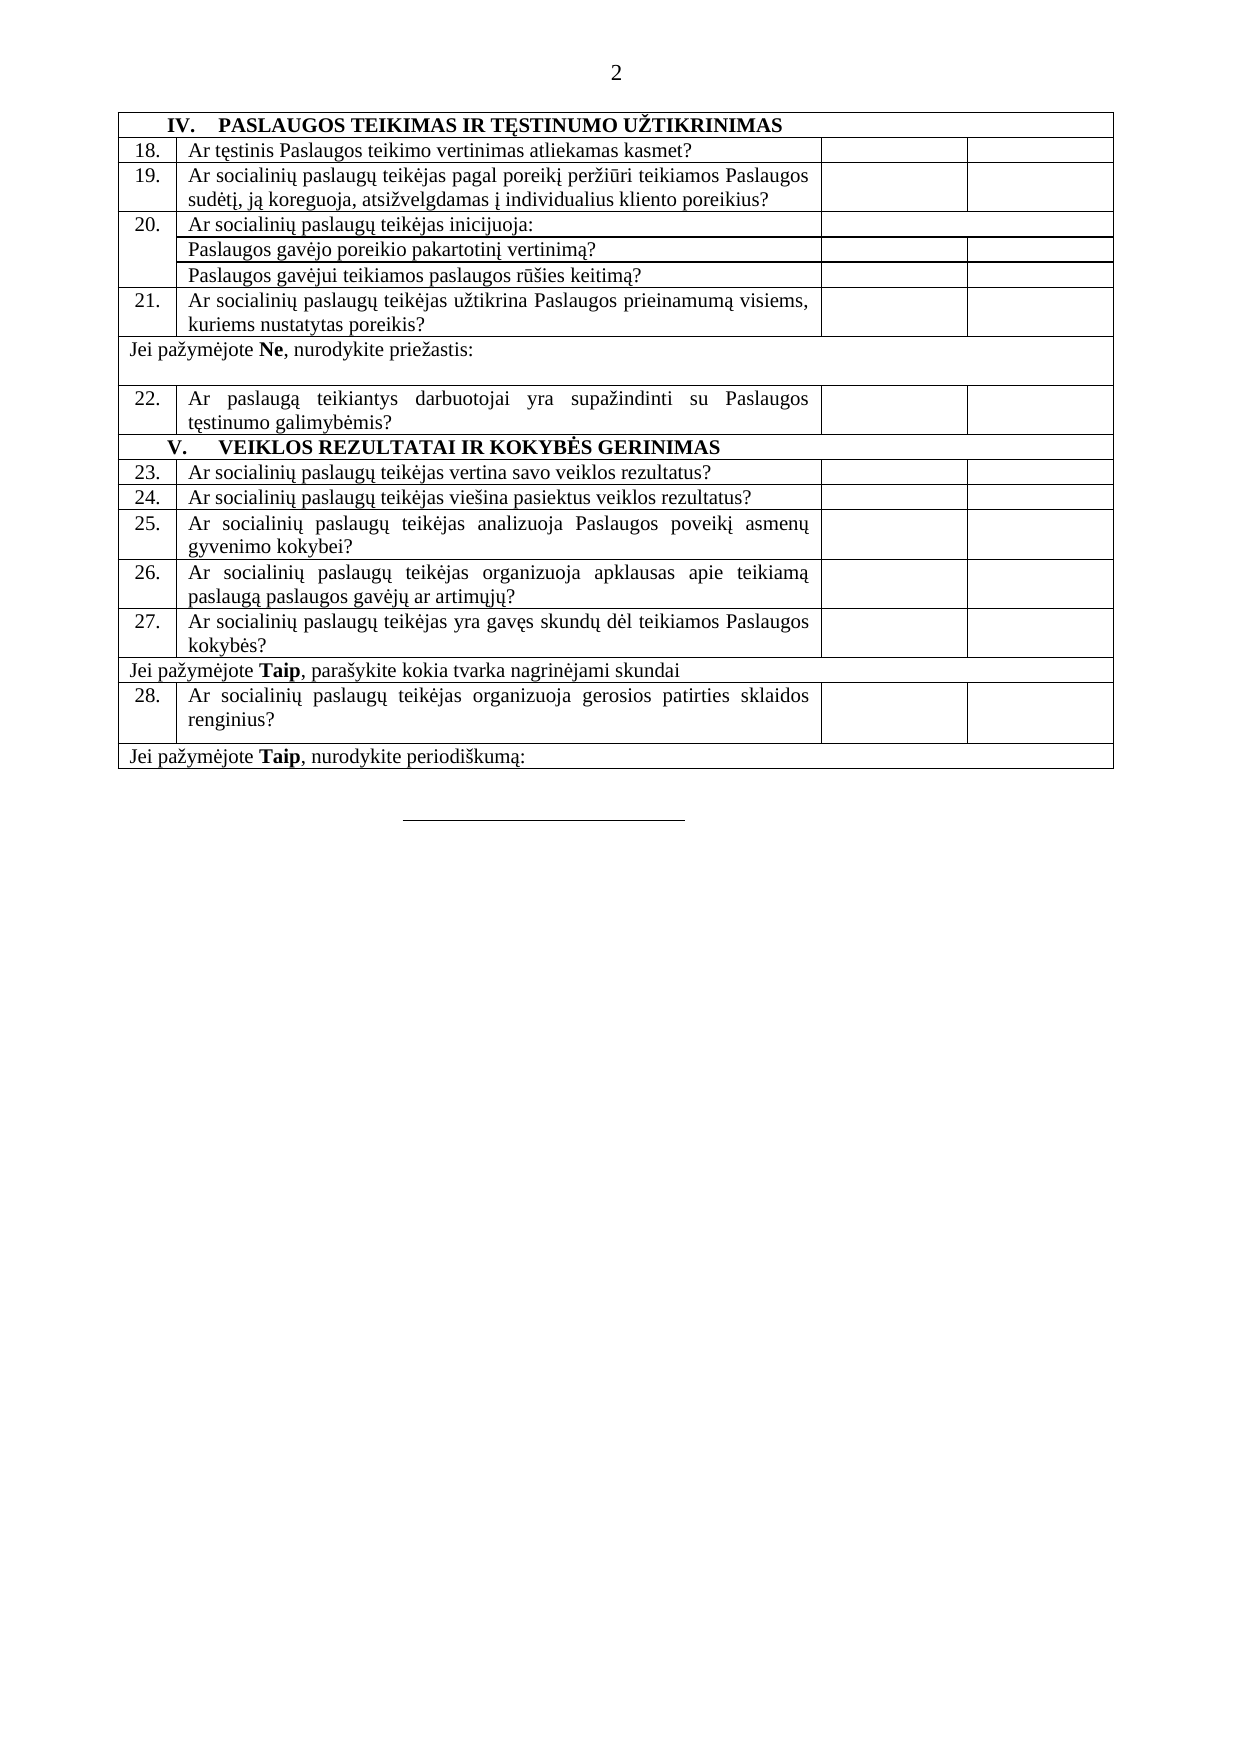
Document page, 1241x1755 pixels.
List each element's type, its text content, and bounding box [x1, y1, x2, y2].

table_cell [968, 263, 1113, 287]
table_cell [822, 263, 967, 287]
table_cell 27. [119, 609, 176, 657]
table_cell 26. [119, 560, 176, 608]
table_cell Ar socialinių paslaugų teikėjas užtikrina Paslaugos prieinamumą visiems, kuriems nustatytas poreikis? [177, 288, 821, 336]
table_cell Ar paslaugą teikiantys darbuotojai yra supažindinti su Paslaugos tęstinumo galimybėmis? [177, 386, 821, 434]
table_cell Paslaugos gavėjui teikiamos paslaugos rūšies keitimą? [177, 263, 821, 287]
table_cell 19. [119, 163, 176, 211]
table_cell [968, 460, 1113, 484]
table_cell [822, 288, 967, 336]
table_cell [968, 683, 1113, 743]
table_cell [822, 683, 967, 743]
table_cell 22. [119, 386, 176, 434]
table_cell [968, 163, 1113, 211]
table_cell [822, 386, 967, 434]
table_cell 23. [119, 460, 176, 484]
table_cell [968, 560, 1113, 608]
table_cell Ar socialinių paslaugų teikėjas organizuoja apklausas apie teikiamą paslaugą paslaugos gavėjų ar artimųjų? [177, 560, 821, 608]
table_cell [968, 288, 1113, 336]
table_cell Paslaugos gavėjo poreikio pakartotinį vertinimą? [177, 238, 821, 261]
table_cell Ar socialinių paslaugų teikėjas pagal poreikį peržiūri teikiamos Paslaugos sudėtį, ją koreguoja, atsižvelgdamas į individualius kliento poreikius? [177, 163, 821, 211]
table_cell Ar socialinių paslaugų teikėjas yra gavęs skundų dėl teikiamos Paslaugos kokybės? [177, 609, 821, 657]
table_cell IV. PASLAUGOS TEIKIMAS IR TĘSTINUMO UŽTIKRINIMAS [119, 113, 1113, 137]
table_cell [685, 769, 968, 819]
table_cell Ar socialinių paslaugų teikėjas analizuoja Paslaugos poveikį asmenų gyvenimo kokybei? [177, 510, 821, 558]
table_cell [968, 138, 1113, 162]
table_cell Ar tęstinis Paslaugos teikimo vertinimas atliekamas kasmet? [177, 138, 821, 162]
table_cell [822, 238, 967, 261]
table_cell [968, 769, 1113, 819]
table_cell 24. [119, 485, 176, 509]
table_cell 18. [119, 138, 176, 162]
table_cell [822, 510, 967, 558]
table_cell Ar socialinių paslaugų teikėjas viešina pasiektus veiklos rezultatus? [177, 485, 821, 509]
table_cell [822, 163, 967, 211]
table_cell Jei pažymėjote Taip, parašykite kokia tvarka nagrinėjami skundai [119, 658, 1113, 682]
table_cell 20. [119, 212, 176, 287]
table_cell [822, 212, 1113, 236]
table_cell 25. [119, 510, 176, 558]
table_cell Ar socialinių paslaugų teikėjas vertina savo veiklos rezultatus? [177, 460, 821, 484]
table_cell [822, 560, 967, 608]
table_cell [118, 769, 402, 819]
table_cell [822, 609, 967, 657]
table_cell [403, 769, 685, 819]
table_cell [822, 485, 967, 509]
table_cell Ar socialinių paslaugų teikėjas inicijuoja: [177, 212, 821, 236]
table_cell 21. [119, 288, 176, 336]
table_cell [968, 386, 1113, 434]
table_cell 28. [119, 683, 176, 743]
table_cell [968, 609, 1113, 657]
table_cell Jei pažymėjote Ne, nurodykite priežastis: [119, 337, 1113, 385]
table_cell [968, 485, 1113, 509]
table_cell [822, 138, 967, 162]
table_cell [822, 460, 967, 484]
table_cell V. VEIKLOS REZULTATAI IR KOKYBĖS GERINIMAS [119, 435, 1113, 459]
table_cell Ar socialinių paslaugų teikėjas organizuoja gerosios patirties sklaidos renginius? [177, 683, 821, 743]
table_cell Jei pažymėjote Taip, nurodykite periodiškumą: [119, 744, 1113, 768]
table_cell [968, 238, 1113, 261]
table_cell [968, 510, 1113, 558]
